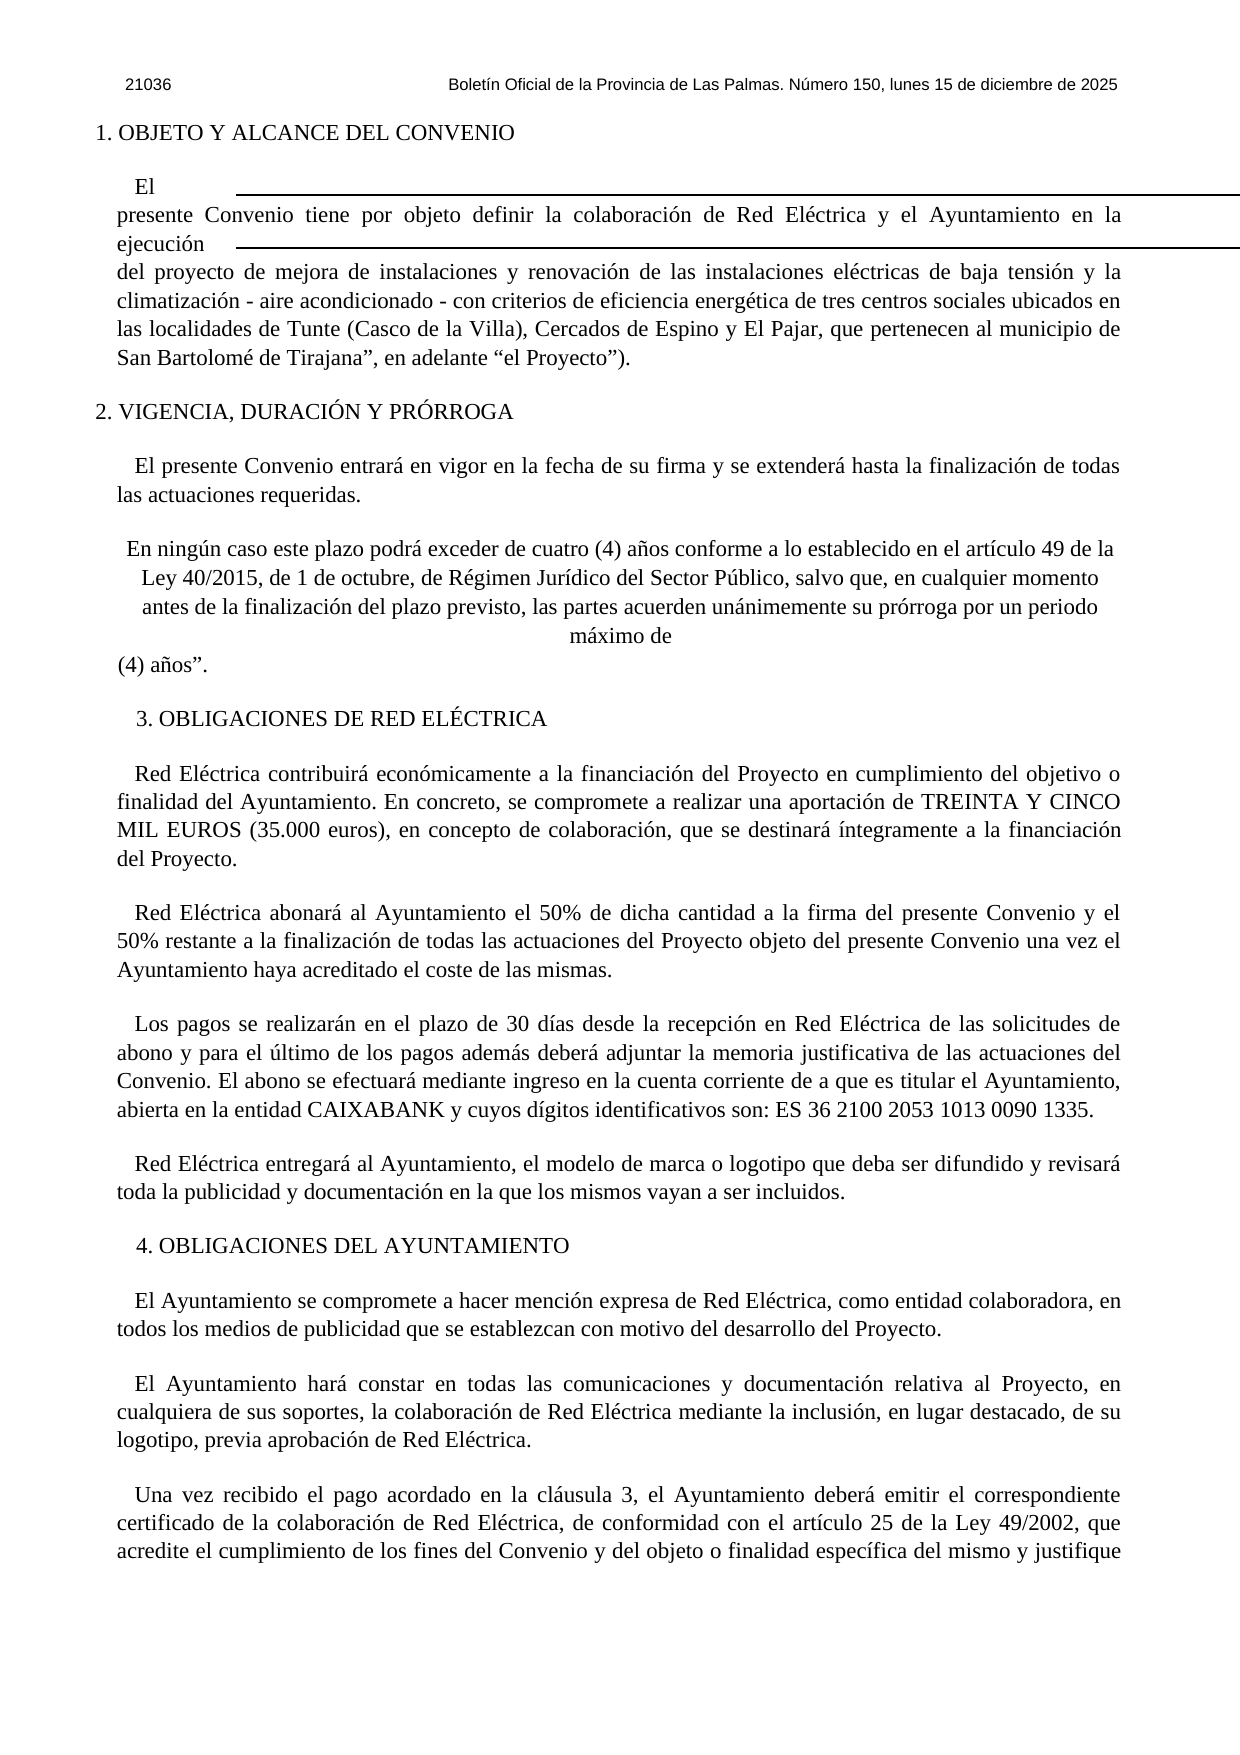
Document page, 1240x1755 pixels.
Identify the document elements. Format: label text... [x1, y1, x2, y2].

list VIGENCIA, DURACIÓN Y PRÓRROGA [95, 398, 1123, 424]
list OBJETO Y ALCANCE DEL CONVENIO [95, 119, 1123, 145]
text Una vez recibido el pago acordado en la cláusula 3, el Ayuntamiento deberá emitir el correspondiente certificado de la colaboración de Red Eléctrica, de conformidad con el artículo 25 de la Ley 49/2002, que acredite el cumplimiento de los fines del Convenio y del objeto o finalidad específica del mismo y justifique [117, 1481, 1123, 1564]
text (4) años”. [118, 651, 1123, 677]
text 4. OBLIGACIONES DEL AYUNTAMIENTO [136, 1233, 1123, 1259]
text Red Eléctrica entregará al Ayuntamiento, el modelo de marca o logotipo que deba ser difundido y revisará toda la publicidad y documentación en la que los mismos vayan a ser incluidos. [117, 1150, 1123, 1205]
text El presente Convenio entrará en vigor en la fecha de su firma y se extenderá hasta la finalización de todas las actuaciones requeridas. [117, 452, 1123, 507]
text Red Eléctrica contribuirá económicamente a la financiación del Proyecto en cumplimiento del objetivo o finalidad del Ayuntamiento. En concreto, se compromete a realizar una aportación de TREINTA Y CINCO MIL EUROS (35.000 euros), en concepto de colaboración, que se destinará íntegramente a la financiación del Proyecto. [117, 759, 1123, 871]
text Red Eléctrica abonará al Ayuntamiento el 50% de dicha cantidad a la firma del presente Convenio y el 50% restante a la finalización de todas las actuaciones del Proyecto objeto del presente Convenio una vez el Ayuntamiento haya acreditado el coste de las mismas. [117, 899, 1123, 982]
text 3. OBLIGACIONES DE RED ELÉCTRICA [136, 705, 1123, 732]
text El presente Convenio tiene por objeto definir la colaboración de Red Eléctrica y el Ayuntamiento en la ejecución del proyecto de mejora de instalaciones y renovación de las instalaciones eléctricas de baja tensión y la climatización - aire acondicionado - con criterios de eficiencia energética de tres centros sociales ubicados en las localidades de Tunte (Casco de la Villa), Cercados de Espino y El Pajar, que pertenecen al municipio de San Bartolomé de Tirajana”, en adelante “el Proyecto”). [117, 173, 1123, 370]
text En ningún caso este plazo podrá exceder de cuatro (4) años conforme a lo establecido en el artículo 49 de la Ley 40/2015, de 1 de octubre, de Régimen Jurídico del Sector Público, salvo que, en cualquier momento antes de la finalización del plazo previsto, las partes acuerden unánimemente su prórroga por un periodo máximo de [118, 535, 1123, 648]
text Los pagos se realizarán en el plazo de 30 días desde la recepción en Red Eléctrica de las solicitudes de abono y para el último de los pagos además deberá adjuntar la memoria justificativa de las actuaciones del Convenio. El abono se efectuará mediante ingreso en la cuenta corriente de a que es titular el Ayuntamiento, abierta en la entidad CAIXABANK y cuyos dígitos identificativos son: ES 36 2100 2053 1013 0090 1335. [117, 1010, 1123, 1122]
text El Ayuntamiento hará constar en todas las comunicaciones y documentación relativa al Proyecto, en cualquiera de sus soportes, la colaboración de Red Eléctrica mediante la inclusión, en lugar destacado, de su logotipo, previa aprobación de Red Eléctrica. [117, 1369, 1123, 1453]
text El Ayuntamiento se compromete a hacer mención expresa de Red Eléctrica, como entidad colaboradora, en todos los medios de publicidad que se establezcan con motivo del desarrollo del Proyecto. [117, 1287, 1123, 1342]
